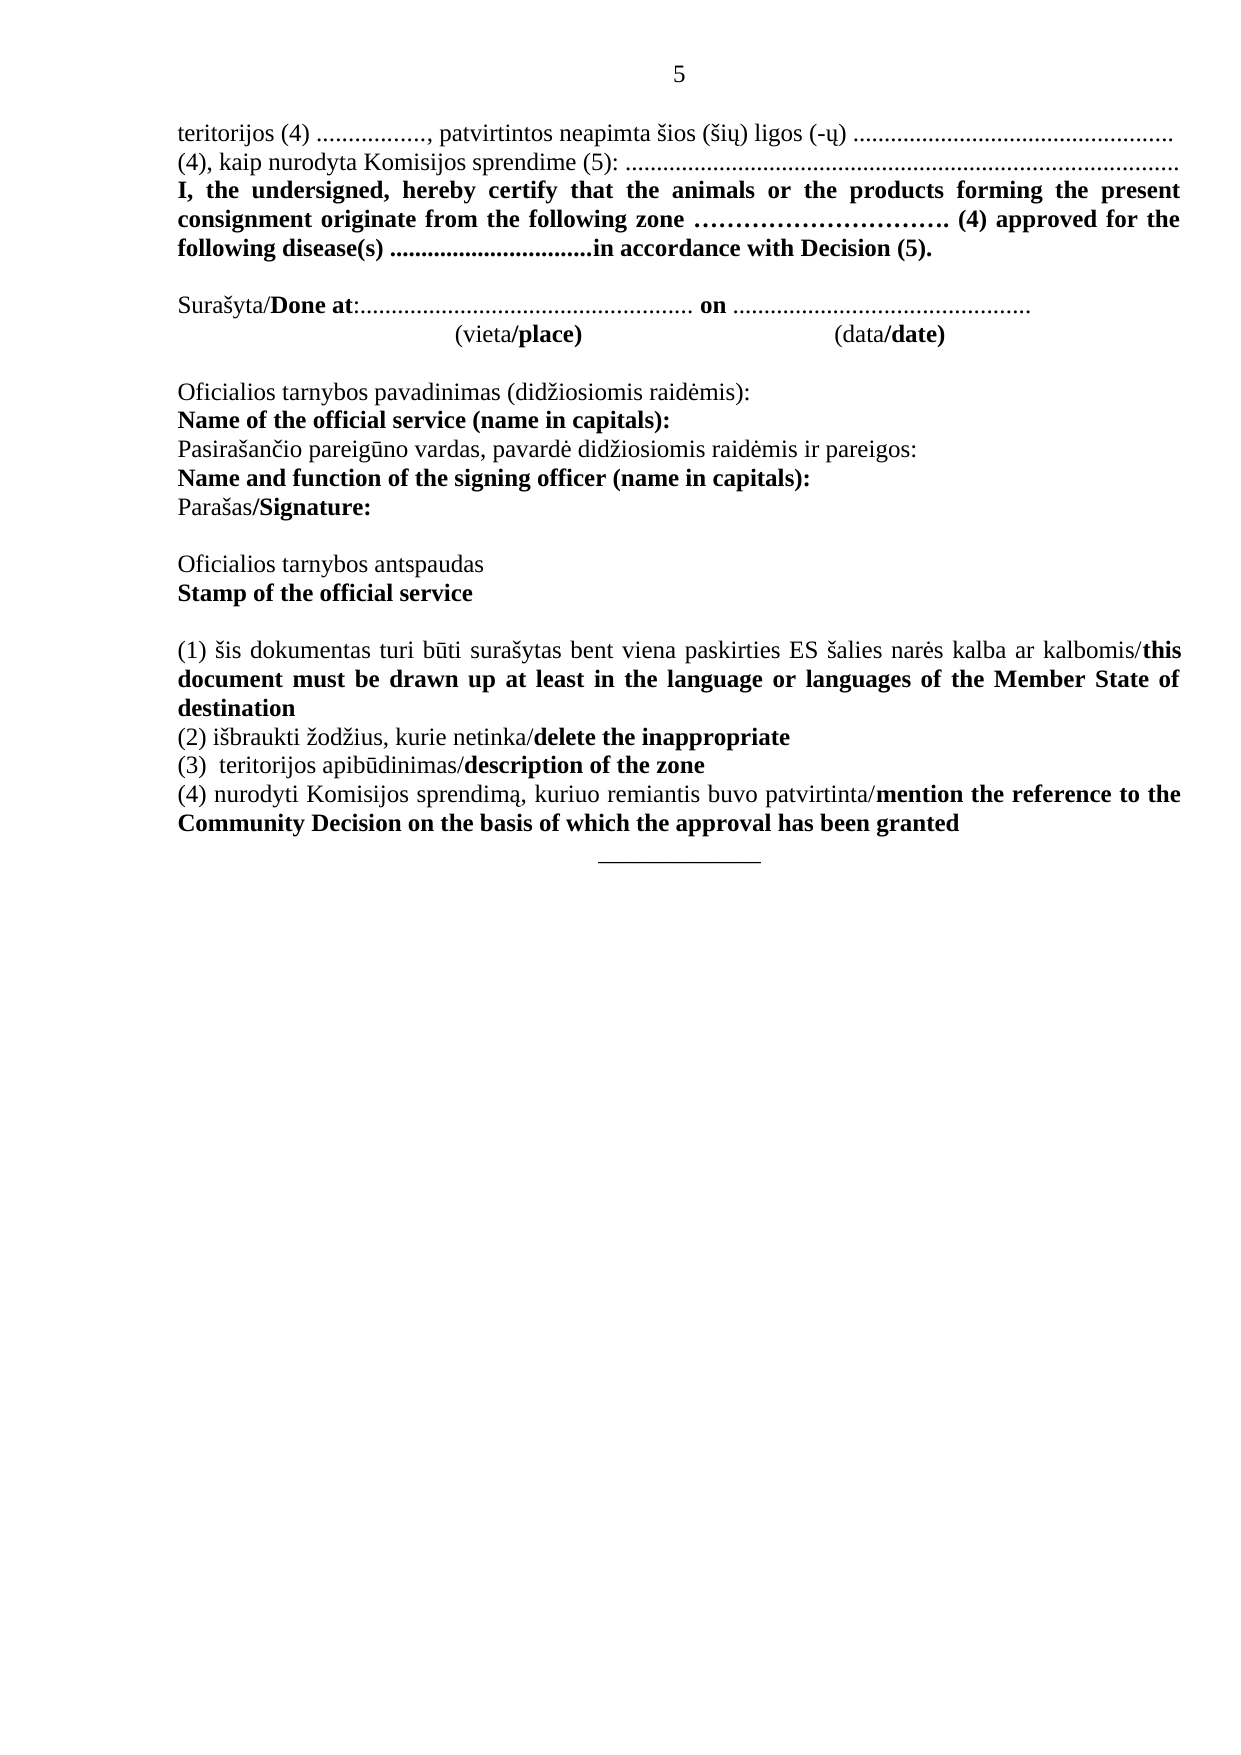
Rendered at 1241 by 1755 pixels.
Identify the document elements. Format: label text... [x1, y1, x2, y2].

text I, the undersigned, hereby certify that the animals or the products forming the present consignment originate from the following zone …………………………. (4) approved for the following disease(s) in accordance with Decision (5). [177, 176, 1181, 262]
text Surašyta/Done at: on [177, 291, 1181, 319]
text Oficialios tarnybos antspaudas [177, 549, 1181, 578]
text Stamp of the official service [177, 578, 1181, 607]
text _____________ [177, 837, 1181, 866]
text (2) išbraukti žodžius, kurie netinka/delete the inappropriate [177, 722, 1181, 751]
text (4), kaip nurodyta Komisijos sprendime (5): [177, 147, 1181, 176]
text Pasirašančio pareigūno vardas, pavardė didžiosiomis raidėmis ir pareigos: [177, 434, 1181, 463]
text Name and function of the signing officer (name in capitals): [177, 463, 1181, 492]
text (1) šis dokumentas turi būti surašytas bent viena paskirties ES šalies narės kalba ar kalbomis/this document must be drawn up at least in the language or languages of the Member State of destination [177, 636, 1181, 722]
text (vieta/place) (data/date) [177, 319, 1181, 348]
text (3) teritorijos apibūdinimas/description of the zone [177, 751, 1181, 779]
text teritorijos (4) , patvirtintos neapimta šios (šių) ligos (-ų) [177, 118, 1181, 147]
text Parašas/Signature: [177, 492, 1181, 521]
text Oficialios tarnybos pavadinimas (didžiosiomis raidėmis): [177, 377, 1181, 406]
text (4) nurodyti Komisijos sprendimą, kuriuo remiantis buvo patvirtinta/mention the reference to the Community Decision on the basis of which the approval has been granted [177, 779, 1181, 837]
text Name of the official service (name in capitals): [177, 406, 1181, 434]
